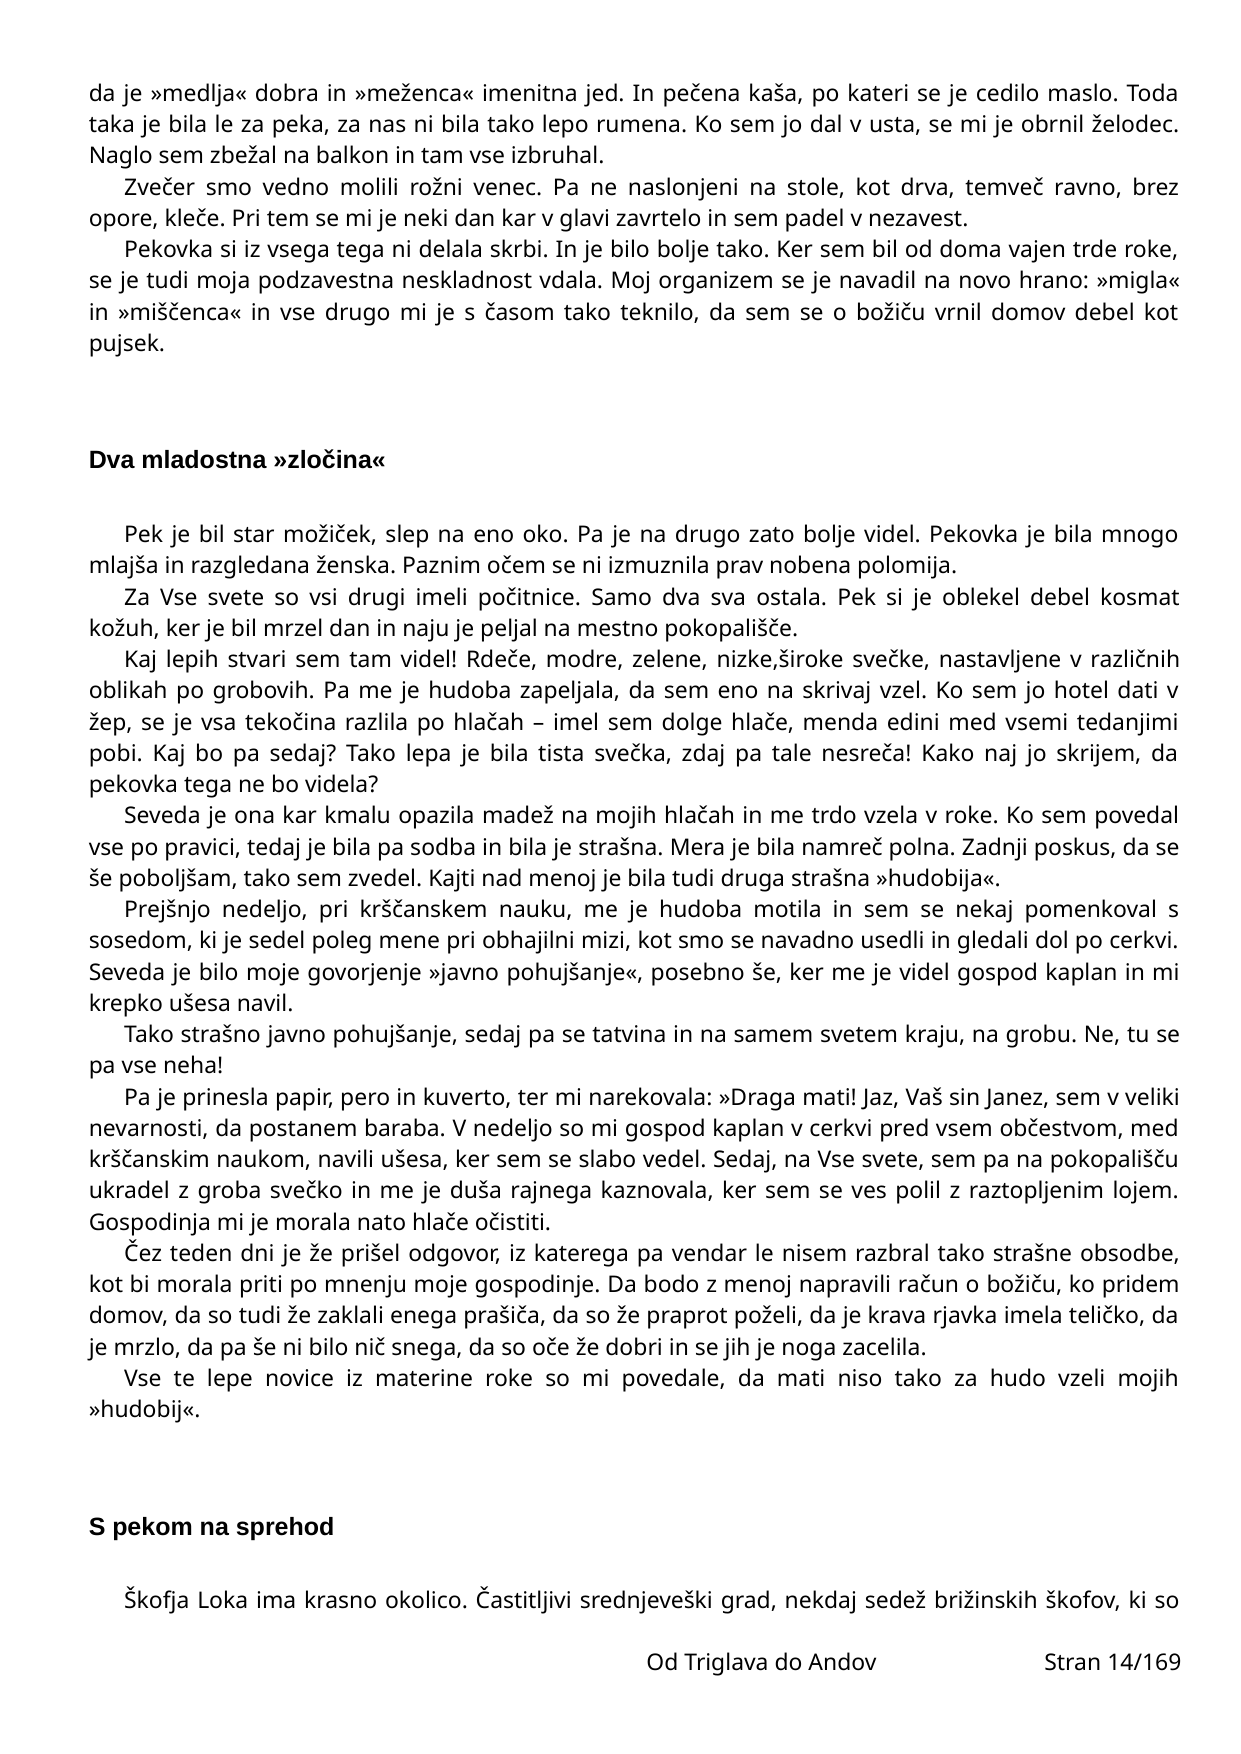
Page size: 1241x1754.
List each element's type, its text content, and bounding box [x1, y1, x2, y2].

text da je »medlja« dobra in »meženca« imenitna jed. In pečena kaša, po kateri se je cedilo maslo. Toda taka je bila le za peka, za nas ni bila tako lepo rumena. Ko sem jo dal v usta, se mi je obrnil želodec. Naglo sem zbežal na balkon in tam vse izbruhal. [88, 77, 1181, 171]
text Tako strašno javno pohujšanje, sedaj pa se tatvina in na samem svetem kraju, na grobu. Ne, tu se pa vse neha! [88, 1018, 1181, 1081]
text Pa je prinesla papir, pero in kuverto, ter mi narekovala: »Draga mati! Jaz, Vaš sin Janez, sem v veliki nevarnosti, da postanem baraba. V nedeljo so mi gospod kaplan v cerkvi pred vsem občestvom, med krščanskim naukom, navili ušesa, ker sem se slabo vedel. Sedaj, na Vse svete, sem pa na pokopališču ukradel z groba svečko in me je duša rajnega kaznovala, ker sem se ves polil z raztopljenim lojem. Gospodinja mi je morala nato hlače očistiti. [88, 1081, 1181, 1237]
text Škofja Loka ima krasno okolico. Častitljivi srednjeveški grad, nekdaj sedež brižinskih škofov, ki so [88, 1584, 1181, 1616]
text Prejšnjo nedeljo, pri krščanskem nauku, me je hudoba motila in sem se nekaj pomenkoval s sosedom, ki je sedel poleg mene pri obhajilni mizi, kot smo se navadno usedli in gledali dol po cerkvi. Seveda je bilo moje govorjenje »javno pohujšanje«, posebno še, ker me je videl gospod kaplan in mi krepko ušesa navil. [88, 893, 1181, 1018]
text Seveda je ona kar kmalu opazila madež na mojih hlačah in me trdo vzela v roke. Ko sem povedal vse po pravici, tedaj je bila pa sodba in bila je strašna. Mera je bila namreč polna. Zadnji poskus, da se še poboljšam, tako sem zvedel. Kajti nad menoj je bila tudi druga strašna »hudobija«. [88, 799, 1181, 893]
text Kaj lepih stvari sem tam videl! Rdeče, modre, zelene, nizke,široke svečke, nastavljene v različnih oblikah po grobovih. Pa me je hudoba zapeljala, da sem eno na skrivaj vzel. Ko sem jo hotel dati v žep, se je vsa tekočina razlila po hlačah – imel sem dolge hlače, menda edini med vsemi tedanjimi pobi. Kaj bo pa sedaj? Tako lepa je bila tista svečka, zdaj pa tale nesreča! Kako naj jo skrijem, da pekovka tega ne bo videla? [88, 643, 1181, 799]
text Pekovka si iz vsega tega ni delala skrbi. In je bilo bolje tako. Ker sem bil od doma vajen trde roke, se je tudi moja podzavestna neskladnost vdala. Moj organizem se je navadil na novo hrano: »migla« in »miščenca« in vse drugo mi je s časom tako teknilo, da sem se o božiču vrnil domov debel kot pujsek. [88, 233, 1181, 358]
text Pek je bil star možiček, slep na eno oko. Pa je na drugo zato bolje videl. Pekovka je bila mnogo mlajša in razgledana ženska. Paznim očem se ni izmuznila prav nobena polomija. [88, 518, 1181, 581]
text Zvečer smo vedno molili rožni venec. Pa ne naslonjeni na stole, kot drva, temveč ravno, brez opore, kleče. Pri tem se mi je neki dan kar v glavi zavrtelo in sem padel v nezavest. [88, 171, 1181, 233]
text Vse te lepe novice iz materine roke so mi povedale, da mati niso tako za hudo vzeli mojih »hudobij«. [88, 1362, 1181, 1424]
subtitle Dva mladostna »zločina« [88, 446, 1181, 474]
text Čez teden dni je že prišel odgovor, iz katerega pa vendar le nisem razbral tako strašne obsodbe, kot bi morala priti po mnenju moje gospodinje. Da bodo z menoj napravili račun o božiču, ko pridem domov, da so tudi že zaklali enega prašiča, da so že praprot poželi, da je krava rjavka imela teličko, da je mrzlo, da pa še ni bilo nič snega, da so oče že dobri in se jih je noga zacelila. [88, 1237, 1181, 1362]
text Za Vse svete so vsi drugi imeli počitnice. Samo dva sva ostala. Pek si je oblekel debel kosmat kožuh, ker je bil mrzel dan in naju je peljal na mestno pokopališče. [88, 581, 1181, 643]
subtitle S pekom na sprehod [88, 1512, 1181, 1541]
